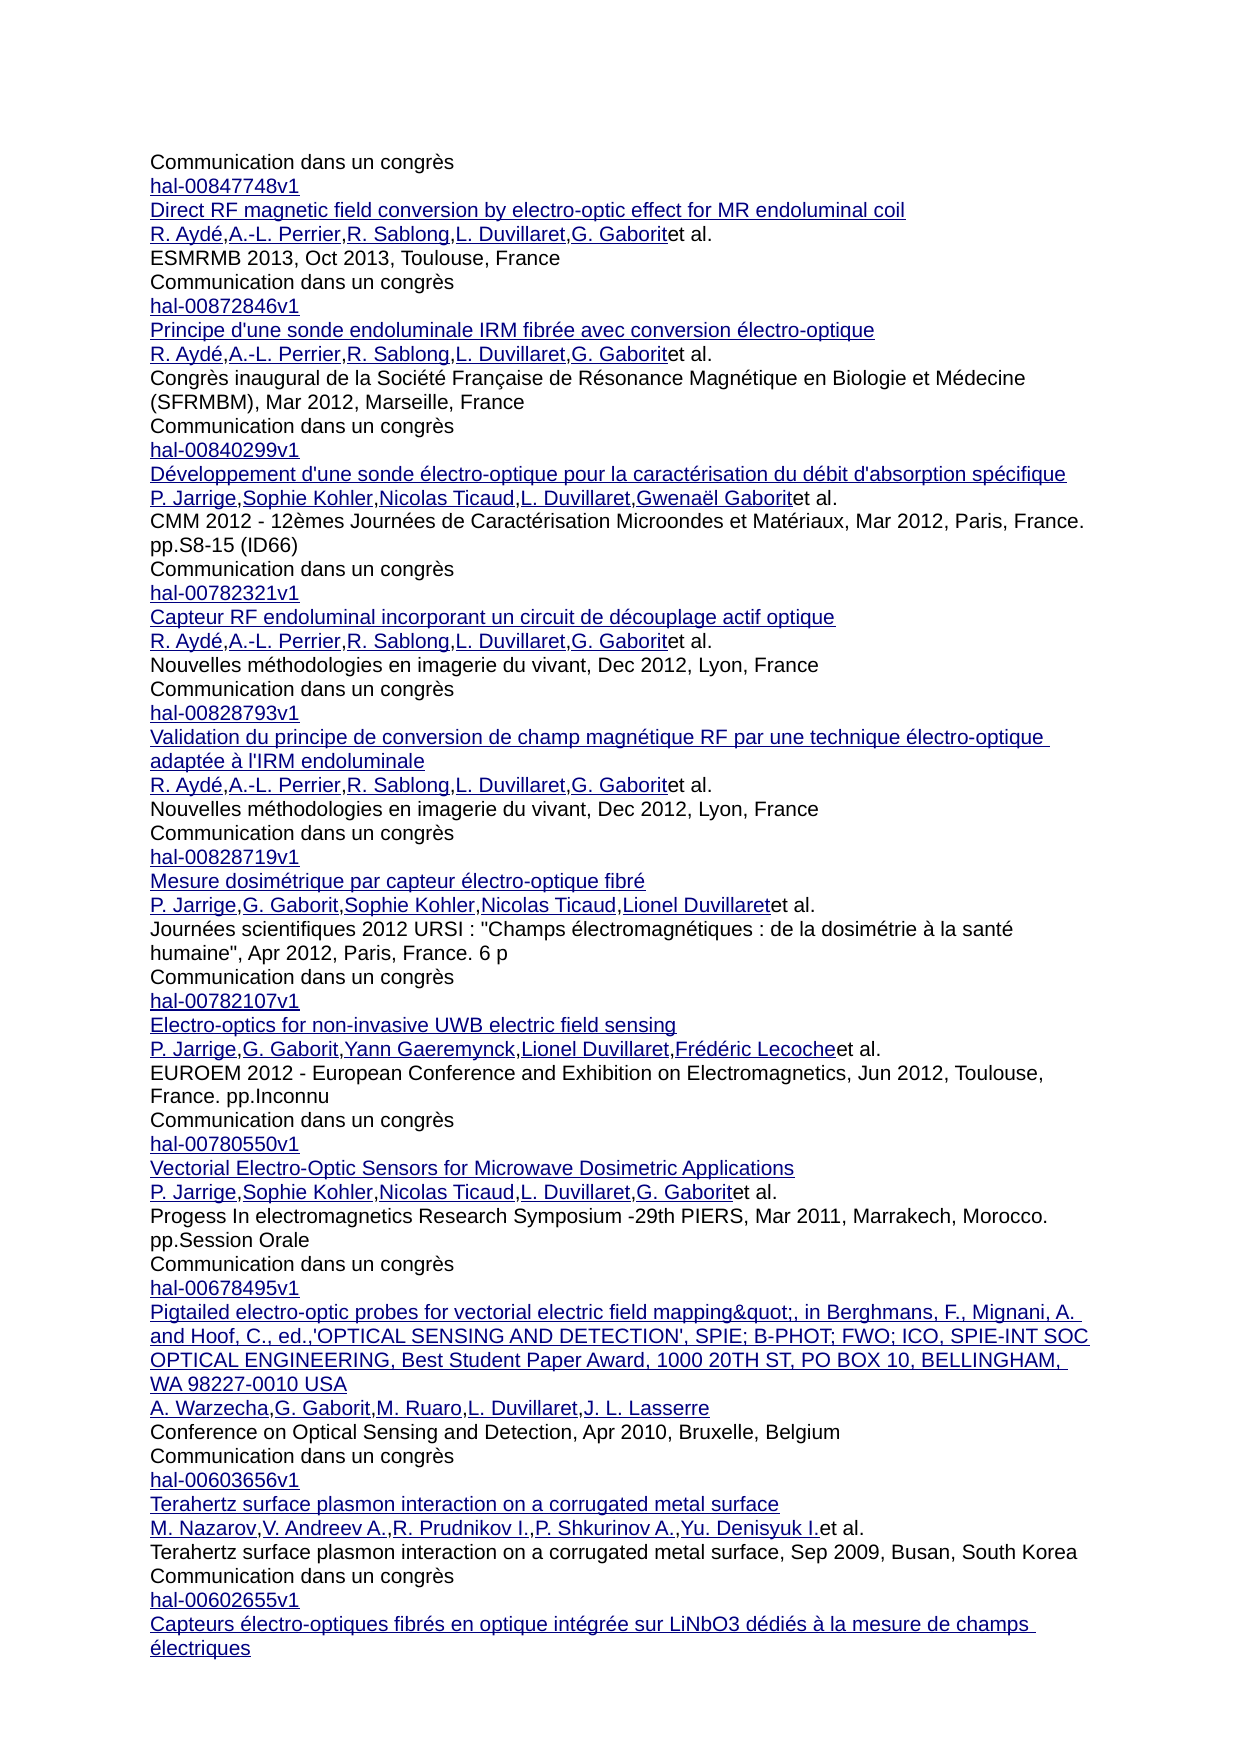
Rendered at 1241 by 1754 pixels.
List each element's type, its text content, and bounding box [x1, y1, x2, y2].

table_cell Electro-optics for non-invasive UWB electric field sensing P. Jarrige,G. Gaborit,Yann Gaeremynck,Lionel Duvillaret,Frédéric Lecocheet al. EUROEM 2012 - European Conference and Exhibition on Electromagnetics, Jun 2012, Toulouse, France. pp.Inconnu Communication dans un congrès hal-00780550v1 [150, 1013, 1090, 1156]
table_cell Capteurs électro-optiques fibrés en optique intégrée sur LiNbO3 dédiés à la mesure de champs électriques [150, 1611, 1090, 1659]
table_cell OPTICAL ENGINEERING, Best Student Paper Award, 1000 20TH ST, PO BOX 10, BELLINGHAM, WA 98227-0010 USA A. Warzecha,G. Gaborit,M. Ruaro,L. Duvillaret,J. L. Lasserre Conference on Optical Sensing and Detection, Apr 2010, Bruxelle, Belgium Communication dans un congrès hal-00603656v1 [150, 1346, 1090, 1492]
table_cell Développement d'une sonde électro-optique pour la caractérisation du débit d'absorption spécifique P. Jarrige,Sophie Kohler,Nicolas Ticaud,L. Duvillaret,Gwenaël Gaboritet al. CMM 2012 - 12èmes Journées de Caractérisation Microondes et Matériaux, Mar 2012, Paris, France. pp.S8-15 (ID66) Communication dans un congrès hal-00782321v1 [150, 461, 1090, 605]
table_cell Principe d'une sonde endoluminale IRM fibrée avec conversion électro-optique R. Aydé,A.-L. Perrier,R. Sablong,L. Duvillaret,G. Gaboritet al. Congrès inaugural de la Société Française de Résonance Magnétique en Biologie et Médecine (SFRMBM), Mar 2012, Marseille, France Communication dans un congrès hal-00840299v1 [150, 318, 1090, 461]
table_cell Pigtailed electro-optic probes for vectorial electric field mapping&quot;, in Berghmans, F., Mignani, A. and Hoof, C., ed.,'OPTICAL SENSING AND DETECTION', SPIE; B-PHOT; FWO; ICO, SPIE-INT SOC [150, 1300, 1090, 1345]
table_cell Vectorial Electro-Optic Sensors for Microwave Dosimetric Applications P. Jarrige,Sophie Kohler,Nicolas Ticaud,L. Duvillaret,G. Gaboritet al. Progess In electromagnetics Research Symposium -29th PIERS, Mar 2011, Marrakech, Morocco. pp.Session Orale Communication dans un congrès hal-00678495v1 [150, 1156, 1090, 1300]
table_cell Communication dans un congrès hal-00847748v1 [150, 150, 1090, 198]
table_cell Validation du principe de conversion de champ magnétique RF par une technique électro-optique adaptée à l'IRM endoluminale R. Aydé,A.-L. Perrier,R. Sablong,L. Duvillaret,G. Gaboritet al. Nouvelles méthodologies en imagerie du vivant, Dec 2012, Lyon, France Communication dans un congrès hal-00828719v1 [150, 725, 1090, 869]
table_cell Capteur RF endoluminal incorporant un circuit de découplage actif optique R. Aydé,A.-L. Perrier,R. Sablong,L. Duvillaret,G. Gaboritet al. Nouvelles méthodologies en imagerie du vivant, Dec 2012, Lyon, France Communication dans un congrès hal-00828793v1 [150, 605, 1090, 725]
table_cell Terahertz surface plasmon interaction on a corrugated metal surface M. Nazarov,V. Andreev A.,R. Prudnikov I.,P. Shkurinov A.,Yu. Denisyuk I.et al. Terahertz surface plasmon interaction on a corrugated metal surface, Sep 2009, Busan, South Korea Communication dans un congrès hal-00602655v1 [150, 1492, 1090, 1611]
table_cell Mesure dosimétrique par capteur électro-optique fibré P. Jarrige,G. Gaborit,Sophie Kohler,Nicolas Ticaud,Lionel Duvillaretet al. Journées scientifiques 2012 URSI : "Champs électromagnétiques : de la dosimétrie à la santé humaine", Apr 2012, Paris, France. 6 p Communication dans un congrès hal-00782107v1 [150, 869, 1090, 1012]
table_cell Direct RF magnetic field conversion by electro-optic effect for MR endoluminal coil R. Aydé,A.-L. Perrier,R. Sablong,L. Duvillaret,G. Gaboritet al. ESMRMB 2013, Oct 2013, Toulouse, France Communication dans un congrès hal-00872846v1 [150, 198, 1090, 318]
